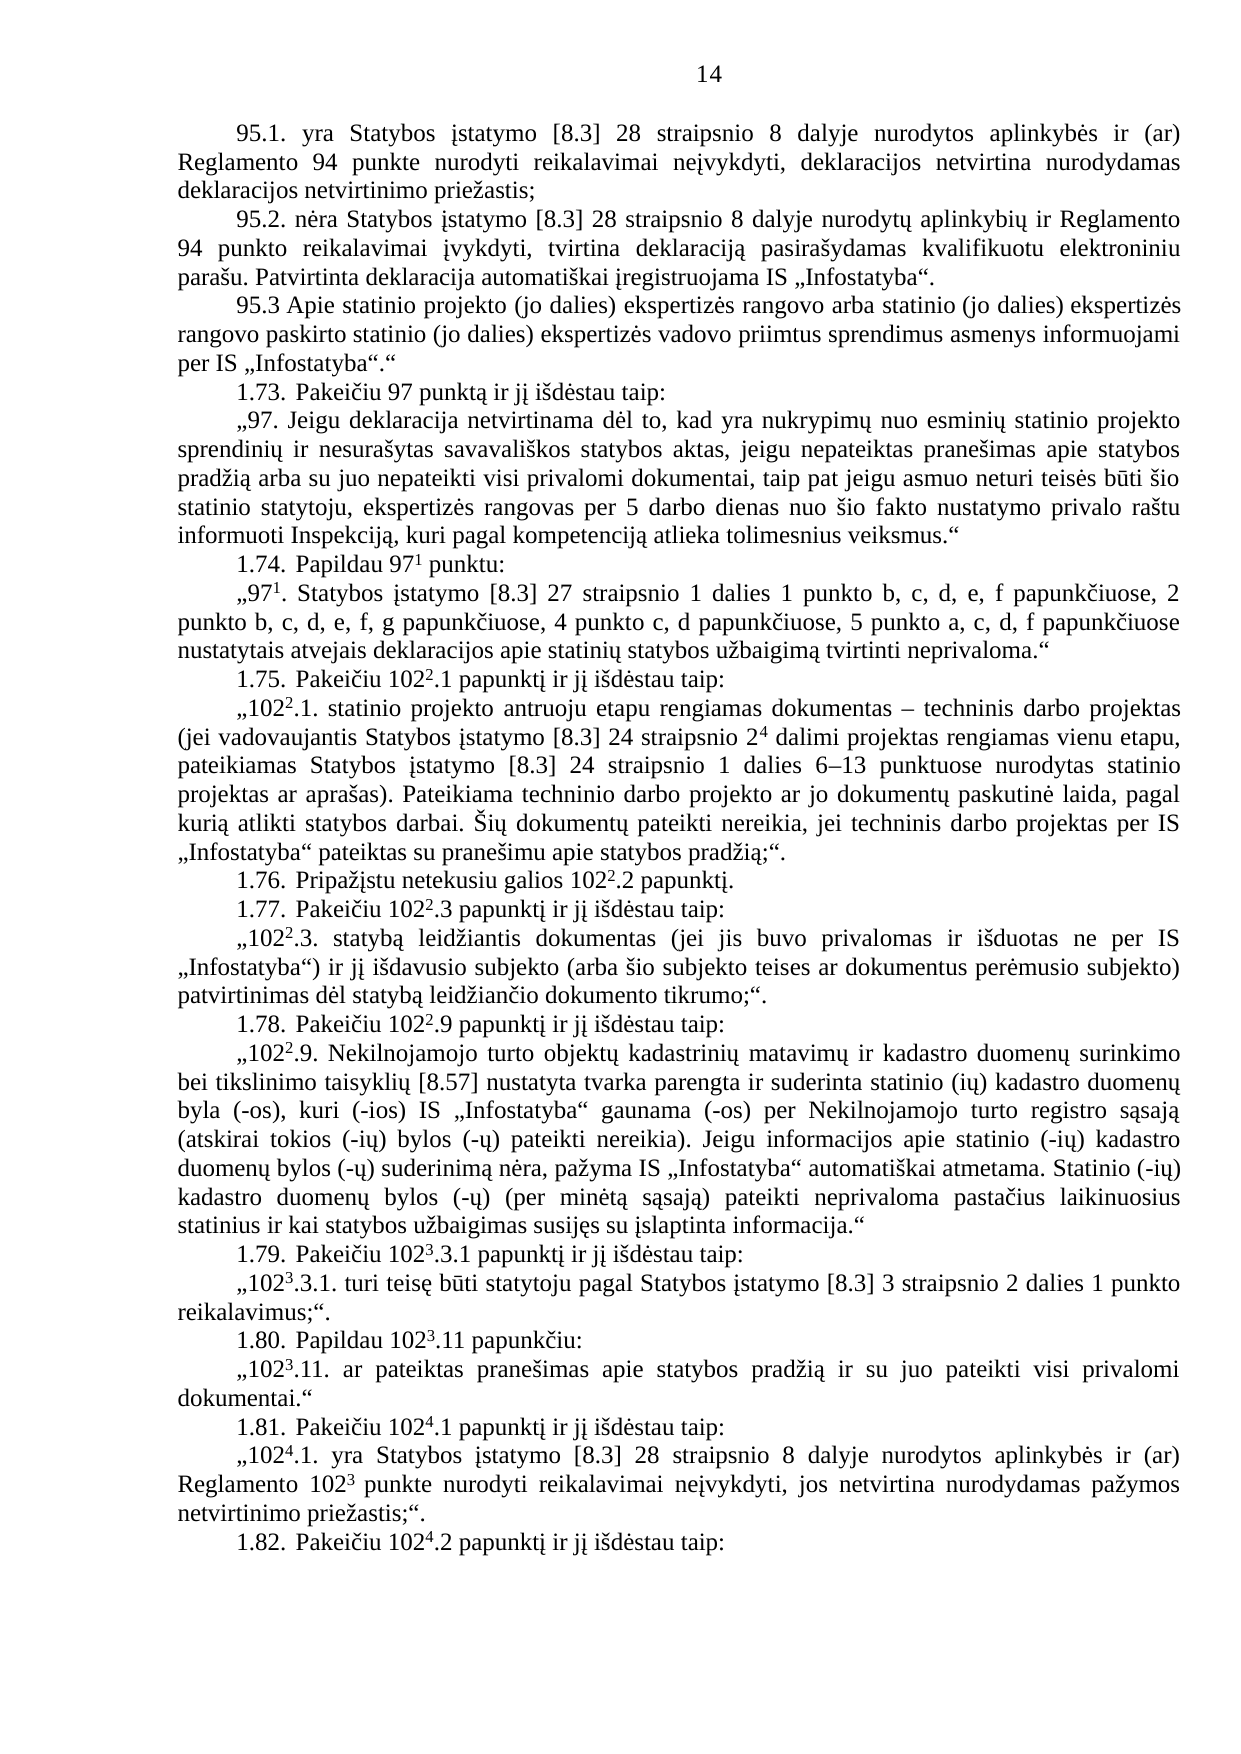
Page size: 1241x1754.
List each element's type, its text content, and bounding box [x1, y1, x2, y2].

text 1.79. Pakeičiu 1023.3.1 papunktį ir jį išdėstau taip: [236, 1239, 1181, 1268]
text 1.77. Pakeičiu 1022.3 papunktį ir jį išdėstau taip: [236, 894, 1181, 923]
text „971. Statybos įstatymo [8.3] 27 straipsnio 1 dalies 1 punkto b, c, d, e, f papunkčiuose, 2 punkto b, c, d, e, f, g papunkčiuose, 4 punkto c, d papunkčiuose, 5 punkto a, c, d, f papunkčiuose nustatytais atvejais deklaracijos apie statinių statybos užbaigimą tvirtinti neprivaloma.“ [177, 578, 1181, 664]
text 1.78. Pakeičiu 1022.9 papunktį ir jį išdėstau taip: [236, 1009, 1181, 1038]
text 1.74. Papildau 971 punktu: [236, 549, 1181, 578]
text „1023.11. ar pateiktas pranešimas apie statybos pradžią ir su juo pateikti visi privalomi dokumentai.“ [177, 1354, 1181, 1412]
text 1.82. Pakeičiu 1024.2 papunktį ir jį išdėstau taip: [236, 1527, 1181, 1556]
text „1024.1. yra Statybos įstatymo [8.3] 28 straipsnio 8 dalyje nurodytos aplinkybės ir (ar) Reglamento 1023 punkte nurodyti reikalavimai neįvykdyti, jos netvirtina nurodydamas pažymos netvirtinimo priežastis;“. [177, 1441, 1181, 1527]
text „1022.9. Nekilnojamojo turto objektų kadastrinių matavimų ir kadastro duomenų surinkimo bei tikslinimo taisyklių [8.57] nustatyta tvarka parengta ir suderinta statinio (ių) kadastro duomenų byla (-os), kuri (-ios) IS „Infostatyba“ gaunama (-os) per Nekilnojamojo turto registro sąsają (atskirai tokios (-ių) bylos (-ų) pateikti nereikia). Jeigu informacijos apie statinio (-ių) kadastro duomenų bylos (-ų) suderinimą nėra, pažyma IS „Infostatyba“ automatiškai atmetama. Statinio (-ių) kadastro duomenų bylos (-ų) (per minėtą sąsają) pateikti neprivaloma pastačius laikinuosius statinius ir kai statybos užbaigimas susijęs su įslaptinta informacija.“ [177, 1038, 1181, 1239]
text „1022.1. statinio projekto antruoju etapu rengiamas dokumentas – techninis darbo projektas (jei vadovaujantis Statybos įstatymo [8.3] 24 straipsnio 24 dalimi projektas rengiamas vienu etapu, pateikiamas Statybos įstatymo [8.3] 24 straipsnio 1 dalies 6–13 punktuose nurodytas statinio projektas ar aprašas). Pateikiama techninio darbo projekto ar jo dokumentų paskutinė laida, pagal kurią atlikti statybos darbai. Šių dokumentų pateikti nereikia, jei techninis darbo projektas per IS „Infostatyba“ pateiktas su pranešimu apie statybos pradžią;“. [177, 693, 1181, 866]
text 95.1. yra Statybos įstatymo [8.3] 28 straipsnio 8 dalyje nurodytos aplinkybės ir (ar) Reglamento 94 punkte nurodyti reikalavimai neįvykdyti, deklaracijos netvirtina nurodydamas deklaracijos netvirtinimo priežastis; [177, 118, 1181, 204]
text 1.80. Papildau 1023.11 papunkčiu: [236, 1326, 1181, 1354]
text 95.3 Apie statinio projekto (jo dalies) ekspertizės rangovo arba statinio (jo dalies) ekspertizės rangovo paskirto statinio (jo dalies) ekspertizės vadovo priimtus sprendimus asmenys informuojami per IS „Infostatyba“.“ [177, 291, 1181, 377]
text „1023.3.1. turi teisę būti statytoju pagal Statybos įstatymo [8.3] 3 straipsnio 2 dalies 1 punkto reikalavimus;“. [177, 1268, 1181, 1326]
text 1.75. Pakeičiu 1022.1 papunktį ir jį išdėstau taip: [236, 664, 1181, 693]
text 95.2. nėra Statybos įstatymo [8.3] 28 straipsnio 8 dalyje nurodytų aplinkybių ir Reglamento 94 punkto reikalavimai įvykdyti, tvirtina deklaraciją pasirašydamas kvalifikuotu elektroniniu parašu. Patvirtinta deklaracija automatiškai įregistruojama IS „Infostatyba“. [177, 204, 1181, 291]
text 1.76. Pripažįstu netekusiu galios 1022.2 papunktį. [236, 866, 1181, 894]
text „1022.3. statybą leidžiantis dokumentas (jei jis buvo privalomas ir išduotas ne per IS „Infostatyba“) ir jį išdavusio subjekto (arba šio subjekto teises ar dokumentus perėmusio subjekto) patvirtinimas dėl statybą leidžiančio dokumento tikrumo;“. [177, 923, 1181, 1009]
text 1.81. Pakeičiu 1024.1 papunktį ir jį išdėstau taip: [236, 1412, 1181, 1441]
text 1.73. Pakeičiu 97 punktą ir jį išdėstau taip: [236, 377, 1181, 406]
text „97. Jeigu deklaracija netvirtinama dėl to, kad yra nukrypimų nuo esminių statinio projekto sprendinių ir nesurašytas savavališkos statybos aktas, jeigu nepateiktas pranešimas apie statybos pradžią arba su juo nepateikti visi privalomi dokumentai, taip pat jeigu asmuo neturi teisės būti šio statinio statytoju, ekspertizės rangovas per 5 darbo dienas nuo šio fakto nustatymo privalo raštu informuoti Inspekciją, kuri pagal kompetenciją atlieka tolimesnius veiksmus.“ [177, 406, 1181, 549]
